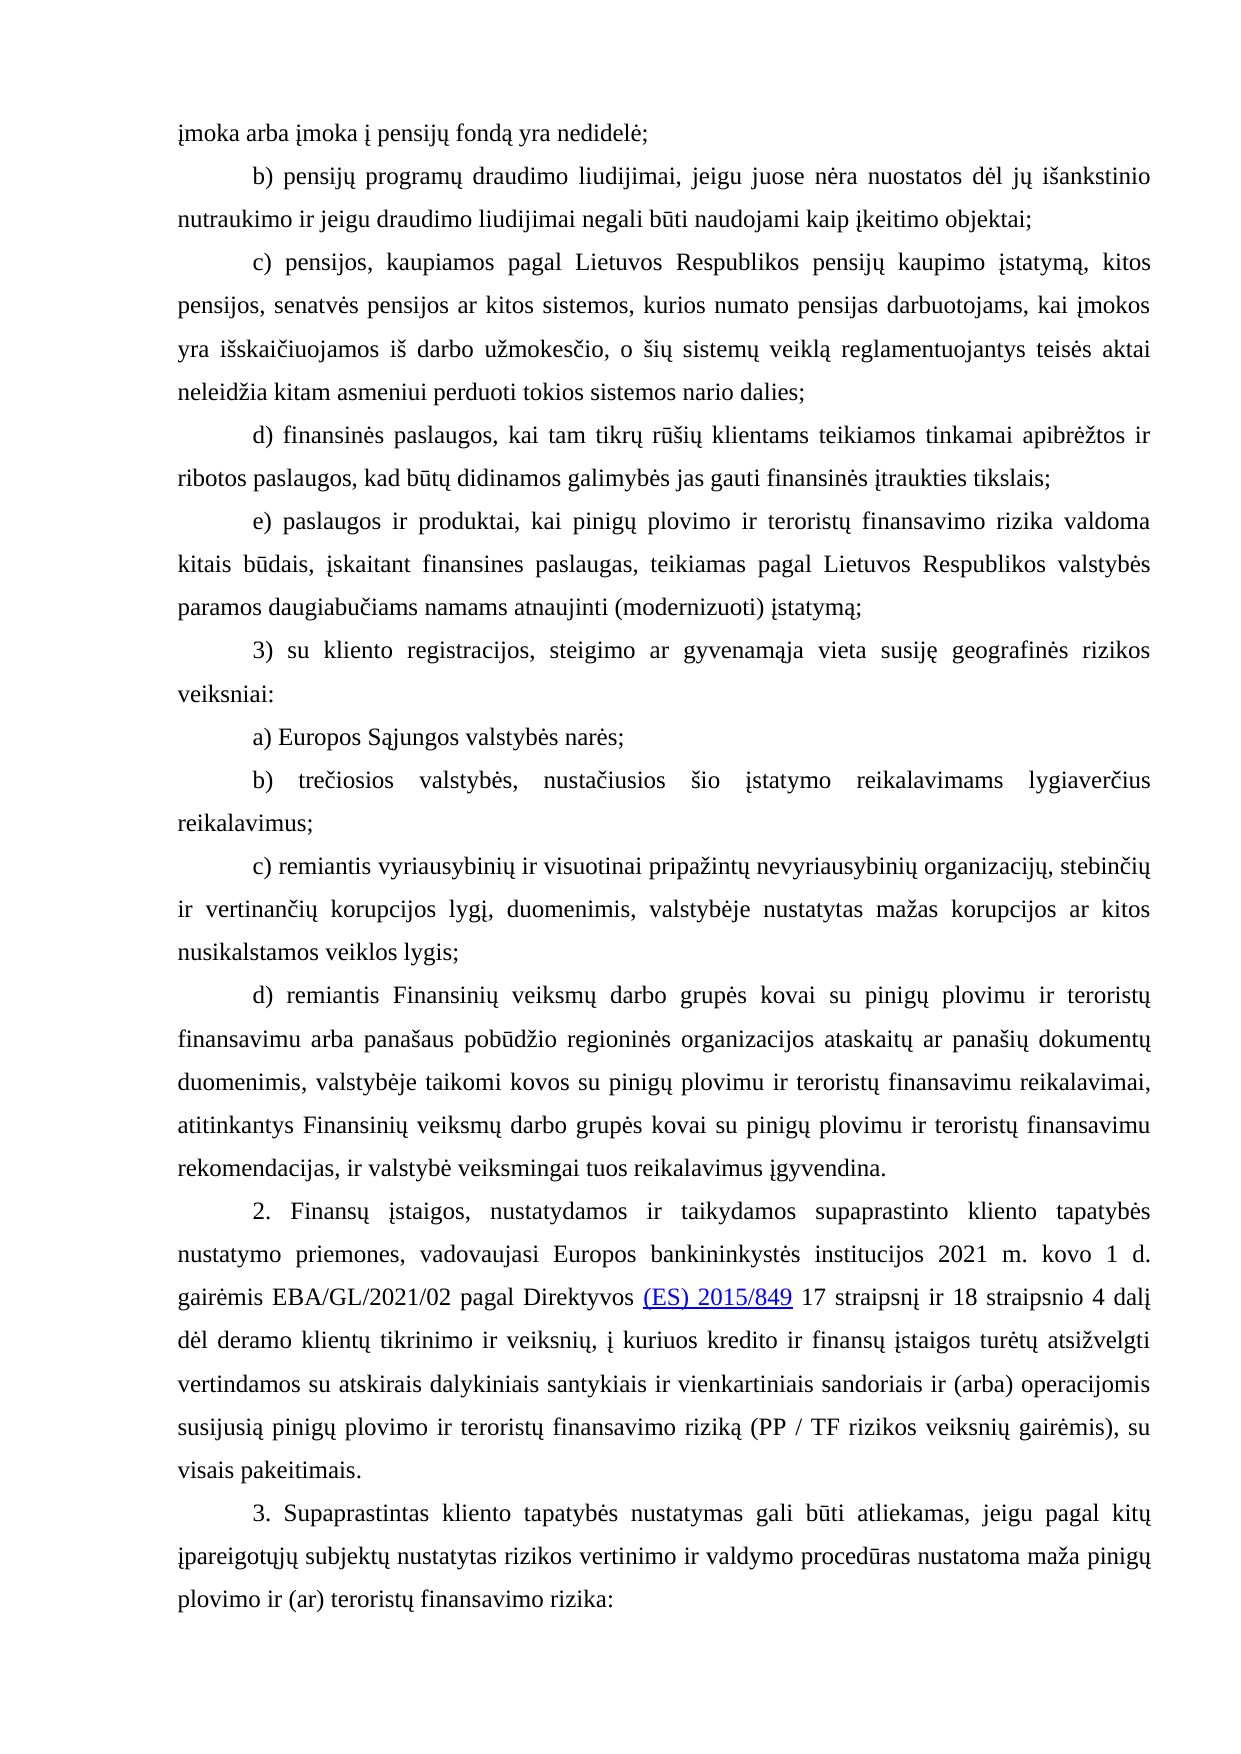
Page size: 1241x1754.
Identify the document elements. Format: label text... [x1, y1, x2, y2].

text d) remiantis Finansinių veiksmų darbo grupės kovai su pinigų plovimu ir teroristų finansavimu arba panašaus pobūdžio regioninės organizacijos ataskaitų ar panašių dokumentų duomenimis, valstybėje taikomi kovos su pinigų plovimu ir teroristų finansavimu reikalavimai, atitinkantys Finansinių veiksmų darbo grupės kovai su pinigų plovimu ir teroristų finansavimu rekomendacijas, ir valstybė veiksmingai tuos reikalavimus įgyvendina. [177, 981, 1152, 1182]
text 3. Supaprastintas kliento tapatybės nustatymas gali būti atliekamas, jeigu pagal kitų įpareigotųjų subjektų nustatytas rizikos vertinimo ir valdymo procedūras nustatoma maža pinigų plovimo ir (ar) teroristų finansavimo rizika: [177, 1498, 1152, 1613]
text įmoka arba įmoka į pensijų fondą yra nedidelė; [177, 118, 1152, 147]
text c) pensijos, kaupiamos pagal Lietuvos Respublikos pensijų kaupimo įstatymą, kitos pensijos, senatvės pensijos ar kitos sistemos, kurios numato pensijas darbuotojams, kai įmokos yra išskaičiuojamos iš darbo užmokesčio, o šių sistemų veiklą reglamentuojantys teisės aktai neleidžia kitam asmeniui perduoti tokios sistemos nario dalies; [177, 247, 1152, 406]
text e) paslaugos ir produktai, kai pinigų plovimo ir teroristų finansavimo rizika valdoma kitais būdais, įskaitant finansines paslaugas, teikiamas pagal Lietuvos Respublikos valstybės paramos daugiabučiams namams atnaujinti (modernizuoti) įstatymą; [177, 506, 1152, 621]
text b) pensijų programų draudimo liudijimai, jeigu juose nėra nuostatos dėl jų išankstinio nutraukimo ir jeigu draudimo liudijimai negali būti naudojami kaip įkeitimo objektai; [177, 161, 1152, 233]
text 3) su kliento registracijos, steigimo ar gyvenamąja vieta susiję geografinės rizikos veiksniai: [177, 636, 1152, 707]
text 2. Finansų įstaigos, nustatydamos ir taikydamos supaprastinto kliento tapatybės nustatymo priemones, vadovaujasi Europos bankininkystės institucijos 2021 m. kovo 1 d. gairėmis EBA/GL/2021/02 pagal Direktyvos (ES) 2015/849 17 straipsnį ir 18 straipsnio 4 dalį dėl deramo klientų tikrinimo ir veiksnių, į kuriuos kredito ir finansų įstaigos turėtų atsižvelgti vertindamos su atskirais dalykiniais santykiais ir vienkartiniais sandoriais ir (arba) operacijomis susijusią pinigų plovimo ir teroristų finansavimo riziką (PP / TF rizikos veiksnių gairėmis), su visais pakeitimais. [177, 1196, 1152, 1484]
text d) finansinės paslaugos, kai tam tikrų rūšių klientams teikiamos tinkamai apibrėžtos ir ribotos paslaugos, kad būtų didinamos galimybės jas gauti finansinės įtraukties tikslais; [177, 420, 1152, 492]
text a) Europos Sąjungos valstybės narės; [177, 722, 1152, 751]
text b) trečiosios valstybės, nustačiusios šio įstatymo reikalavimams lygiaverčius reikalavimus; [177, 765, 1152, 837]
text c) remiantis vyriausybinių ir visuotinai pripažintų nevyriausybinių organizacijų, stebinčių ir vertinančių korupcijos lygį, duomenimis, valstybėje nustatytas mažas korupcijos ar kitos nusikalstamos veiklos lygis; [177, 851, 1152, 966]
